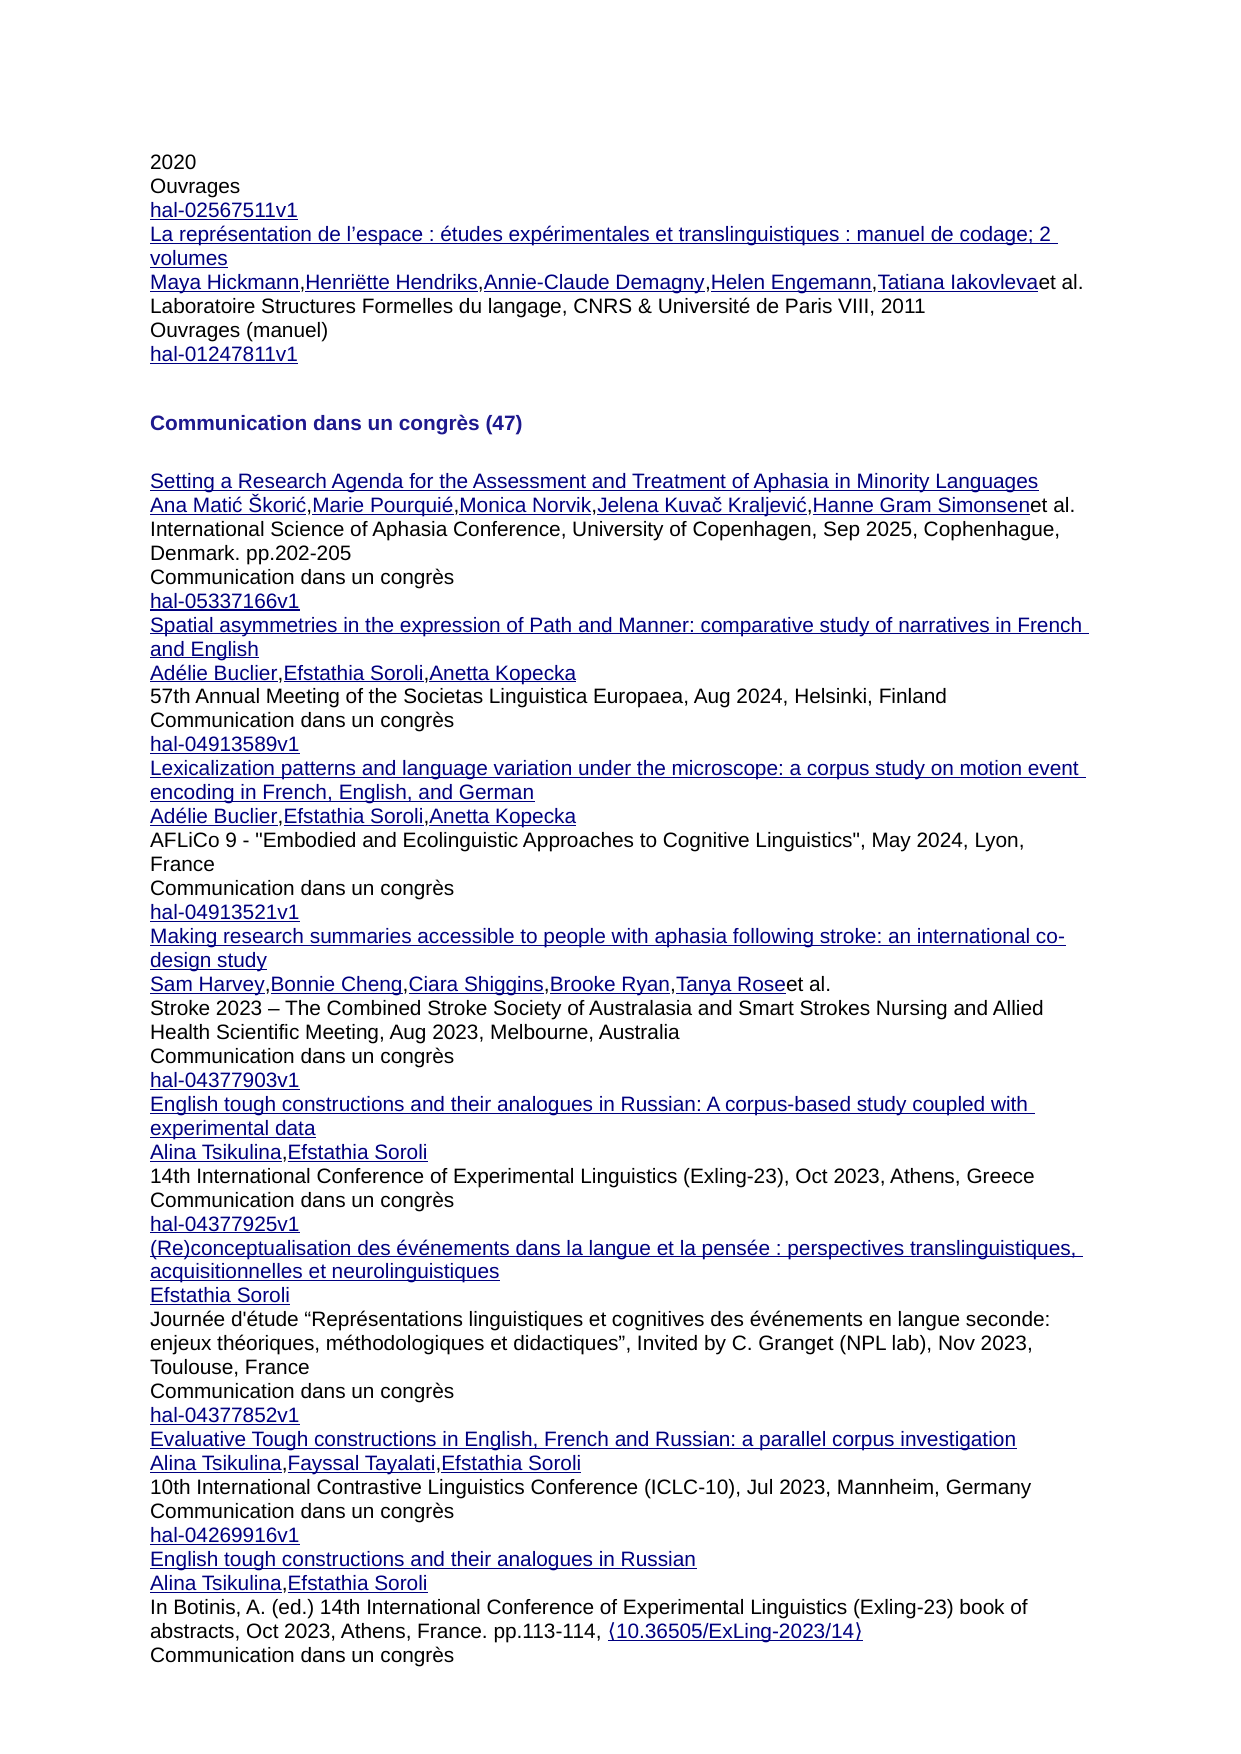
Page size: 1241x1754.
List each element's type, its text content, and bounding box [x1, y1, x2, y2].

table_cell English tough constructions and their analogues in Russian Alina Tsikulina,Efstathia Soroli In Botinis, A. (ed.) 14th International Conference of Experimental Linguistics (Exling-23) book of abstracts, Oct 2023, Athens, France. pp.113-114, ⟨10.36505/ExLing-2023/14⟩ Communication dans un congrès [150, 1547, 1090, 1667]
table_cell 2020 Ouvrages hal-02567511v1 [150, 150, 1090, 222]
table_cell (Re)conceptualisation des événements dans la langue et la pensée : perspectives translinguistiques, acquisitionnelles et neurolinguistiques Efstathia Soroli Journée d'étude “Représentations linguistiques et cognitives des événements en langue seconde: enjeux théoriques, méthodologiques et didactiques”, Invited by C. Granget (NPL lab), Nov 2023, Toulouse, France Communication dans un congrès hal-04377852v1 [150, 1235, 1090, 1427]
table_cell Lexicalization patterns and language variation under the microscope: a corpus study on motion event encoding in French, English, and German Adélie Buclier,Efstathia Soroli,Anetta Kopecka AFLiCo 9 - "Embodied and Ecolinguistic Approaches to Cognitive Linguistics", May 2024, Lyon, France Communication dans un congrès hal-04913521v1 [150, 756, 1090, 924]
subtitle Communication dans un congrès (47) [150, 410, 1090, 434]
table_cell Making research summaries accessible to people with aphasia following stroke: an international co-design study Sam Harvey,Bonnie Cheng,Ciara Shiggins,Brooke Ryan,Tanya Roseet al. Stroke 2023 – The Combined Stroke Society of Australasia and Smart Strokes Nursing and Allied Health Scientific Meeting, Aug 2023, Melbourne, Australia Communication dans un congrès hal-04377903v1 [150, 924, 1090, 1092]
table_cell English tough constructions and their analogues in Russian: A corpus-based study coupled with experimental data Alina Tsikulina,Efstathia Soroli 14th International Conference of Experimental Linguistics (Exling-23), Oct 2023, Athens, Greece Communication dans un congrès hal-04377925v1 [150, 1092, 1090, 1235]
table_header Setting a Research Agenda for the Assessment and Treatment of Aphasia in Minority Languages Ana Matić Škorić,Marie Pourquié,Monica Norvik,Jelena Kuvač Kraljević,Hanne Gram Simonsenet al. International Science of Aphasia Conference, University of Copenhagen, Sep 2025, Cophenhague, Denmark. pp.202-205 Communication dans un congrès hal-05337166v1 [150, 469, 1090, 612]
table_cell Evaluative Tough constructions in English, French and Russian: a parallel corpus investigation Alina Tsikulina,Fayssal Tayalati,Efstathia Soroli 10th International Contrastive Linguistics Conference (ICLC-10), Jul 2023, Mannheim, Germany Communication dans un congrès hal-04269916v1 [150, 1427, 1090, 1547]
table_cell La représentation de l’espace : études expérimentales et translinguistiques : manuel de codage; 2 volumes Maya Hickmann,Henriëtte Hendriks,Annie-Claude Demagny,Helen Engemann,Tatiana Iakovlevaet al. Laboratoire Structures Formelles du langage, CNRS & Université de Paris VIII, 2011 Ouvrages (manuel) hal-01247811v1 [150, 222, 1090, 366]
table_cell Spatial asymmetries in the expression of Path and Manner: comparative study of narratives in French and English Adélie Buclier,Efstathia Soroli,Anetta Kopecka 57th Annual Meeting of the Societas Linguistica Europaea, Aug 2024, Helsinki, Finland Communication dans un congrès hal-04913589v1 [150, 613, 1090, 756]
